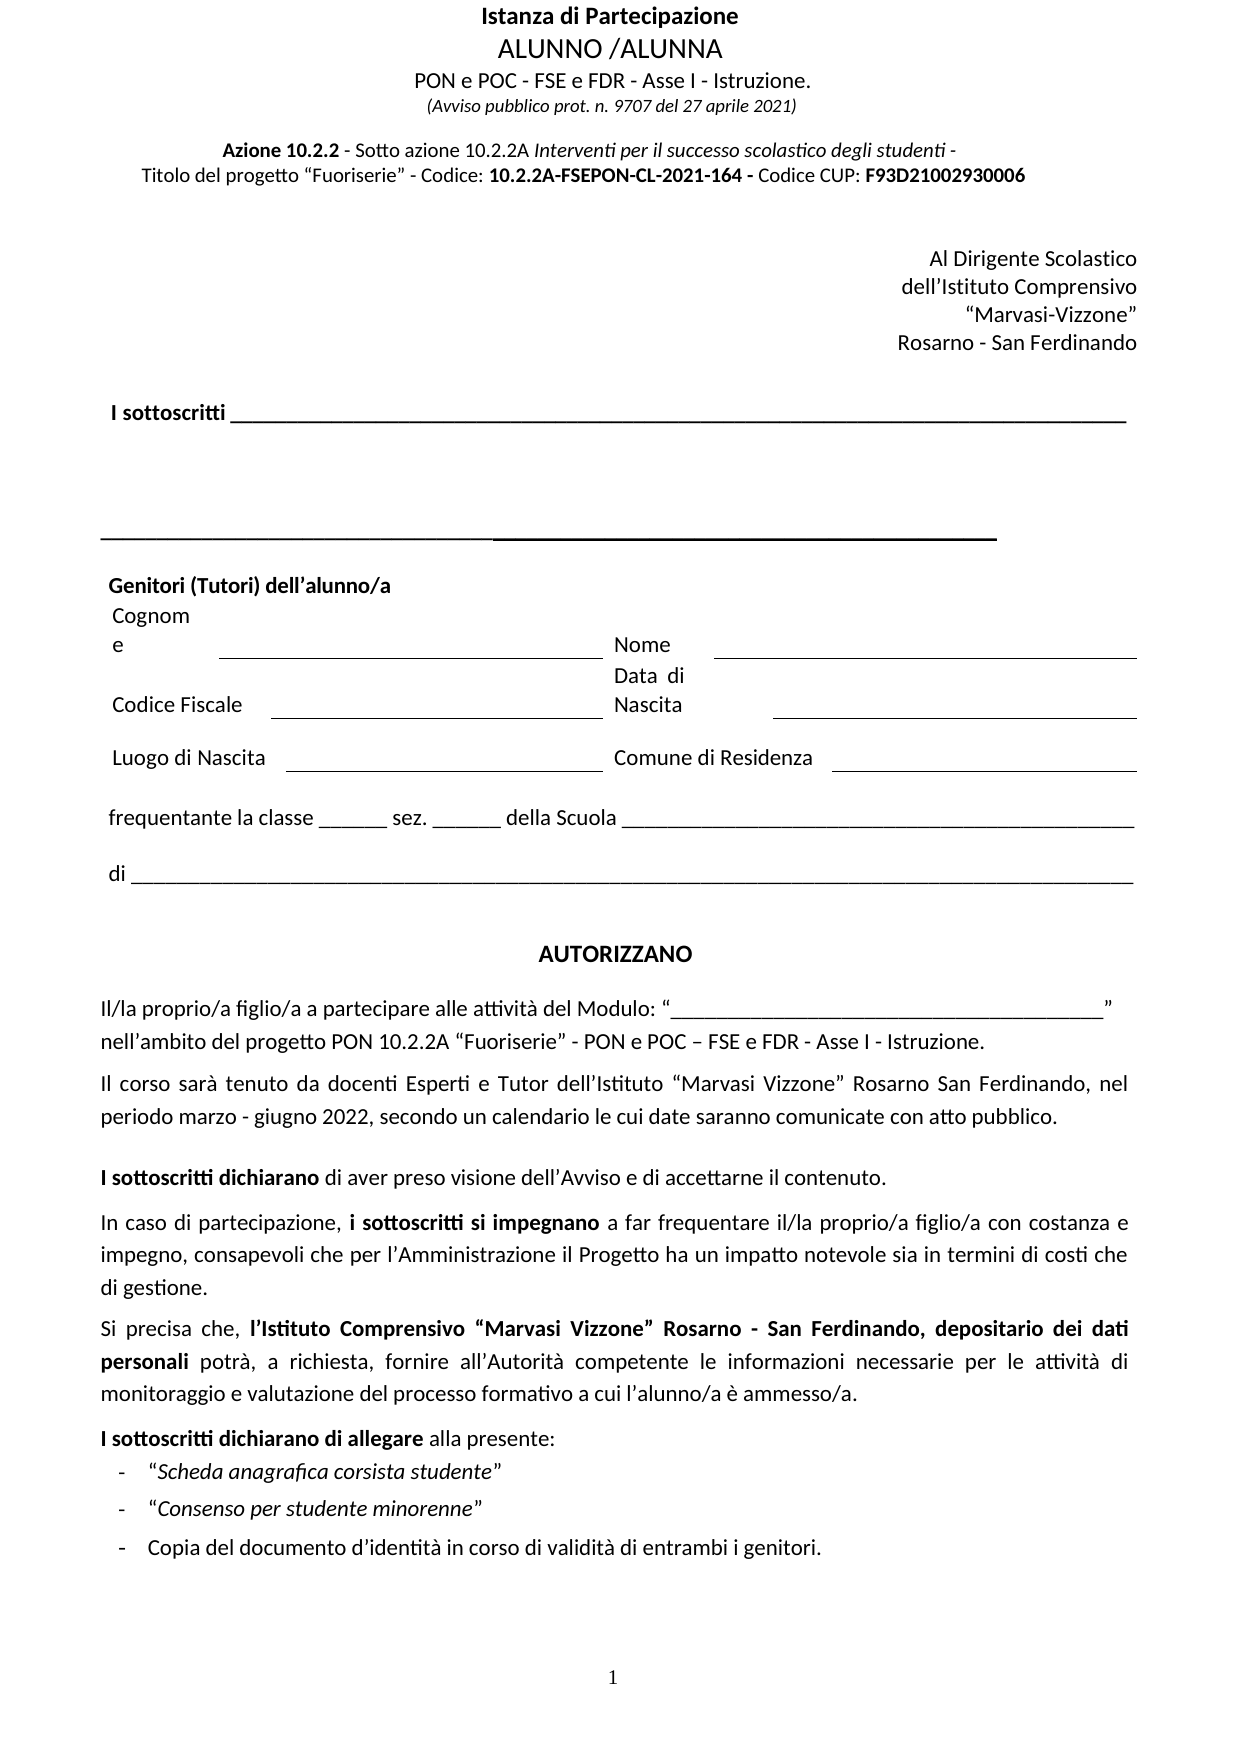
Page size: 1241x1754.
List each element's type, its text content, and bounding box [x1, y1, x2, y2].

table_cell [286, 719, 603, 771]
text ALUNNO /ALUNNA [89, 31, 1137, 66]
text Genitori (Tutori) dell’alunno/a [89, 570, 1130, 599]
list Copia del documento d’identità in corso di validità di entrambi i genitori. [44, 1530, 1181, 1562]
table_header [219, 600, 603, 658]
text Il/la proprio/a figlio/a a partecipare alle attività del Modulo: “______________________________________” [100, 994, 1130, 1022]
table_cell [832, 719, 1137, 771]
table_header [714, 600, 1137, 658]
text Si precisa che, l’Istituto Comprensivo “Marvasi Vizzone” Rosarno - San Ferdinando, depositario dei dati personali potrà, a richiesta, fornire all’Autorità competente le informazioni necessarie per le attività di monitoraggio e valutazione del processo formativo a cui l’alunno/a è ammesso/a. [100, 1314, 1130, 1408]
text Il corso sarà tenuto da docenti Esperti e Tutor dell’Istituto “Marvasi Vizzone” Rosarno San Ferdinando, nel periodo marzo - giugno 2022, secondo un calendario le cui date saranno comunicate con atto pubblico. [100, 1069, 1130, 1130]
text Rosarno - San Ferdinando [224, 328, 1137, 356]
table_cell Comune di Residenza [603, 718, 832, 771]
text frequentante la classe ______ sez. ______ della Scuola _____________________________________________ [100, 803, 1137, 831]
text (Avviso pubblico prot. n. 9707 del 27 aprile 2021) [89, 94, 1137, 117]
table_cell Codice Fiscale [101, 658, 271, 718]
text nell’ambito del progetto PON 10.2.2A “Fuoriserie” - PON e POC – FSE e FDR - Asse I - Istruzione. [100, 1027, 1130, 1055]
list “Consenso per studente minorenne” [44, 1494, 1181, 1522]
text Istanza di Partecipazione [89, 0, 1137, 31]
table_header Nome [603, 600, 714, 658]
text AUTORIZZANO [100, 938, 1130, 969]
table_cell Data di Nascita [603, 658, 773, 718]
text Titolo del progetto “Fuoriserie” - Codice: 10.2.2A-FSEPON-CL-2021-164 - Codice CUP: F93D21002930006 [29, 163, 1137, 188]
table_cell Luogo di Nascita [101, 718, 286, 771]
text Azione 10.2.2 - Sotto azione 10.2.2A Interventi per il successo scolastico degli studenti - [44, 137, 1137, 163]
text I sottoscritti ________________________________________________________________________________ [100, 396, 1130, 426]
text dell’Istituto Comprensivo [224, 272, 1137, 300]
text PON e POC - FSE e FDR - Asse I - Istruzione. [89, 66, 1137, 94]
text Al Dirigente Scolastico [89, 242, 1137, 272]
text I sottoscritti dichiarano di aver preso visione dell’Avviso e di accettarne il contenuto. [100, 1163, 1130, 1191]
text ________________________________________________________________________________ [100, 469, 1130, 543]
list “Scheda anagrafica corsista studente” [44, 1457, 1181, 1485]
text di ________________________________________________________________________________________ [100, 859, 1137, 887]
table_cell [773, 659, 1137, 718]
text “Marvasi-Vizzone” [224, 300, 1137, 328]
table_header Cognome [101, 600, 219, 658]
table_cell [271, 659, 603, 718]
text In caso di partecipazione, i sottoscritti si impegnano a far frequentare il/la proprio/a figlio/a con costanza e impegno, consapevoli che per l’Amministrazione il Progetto ha un impatto notevole sia in termini di costi che di gestione. [100, 1208, 1130, 1301]
text I sottoscritti dichiarano di allegare alla presente: [100, 1424, 1130, 1452]
